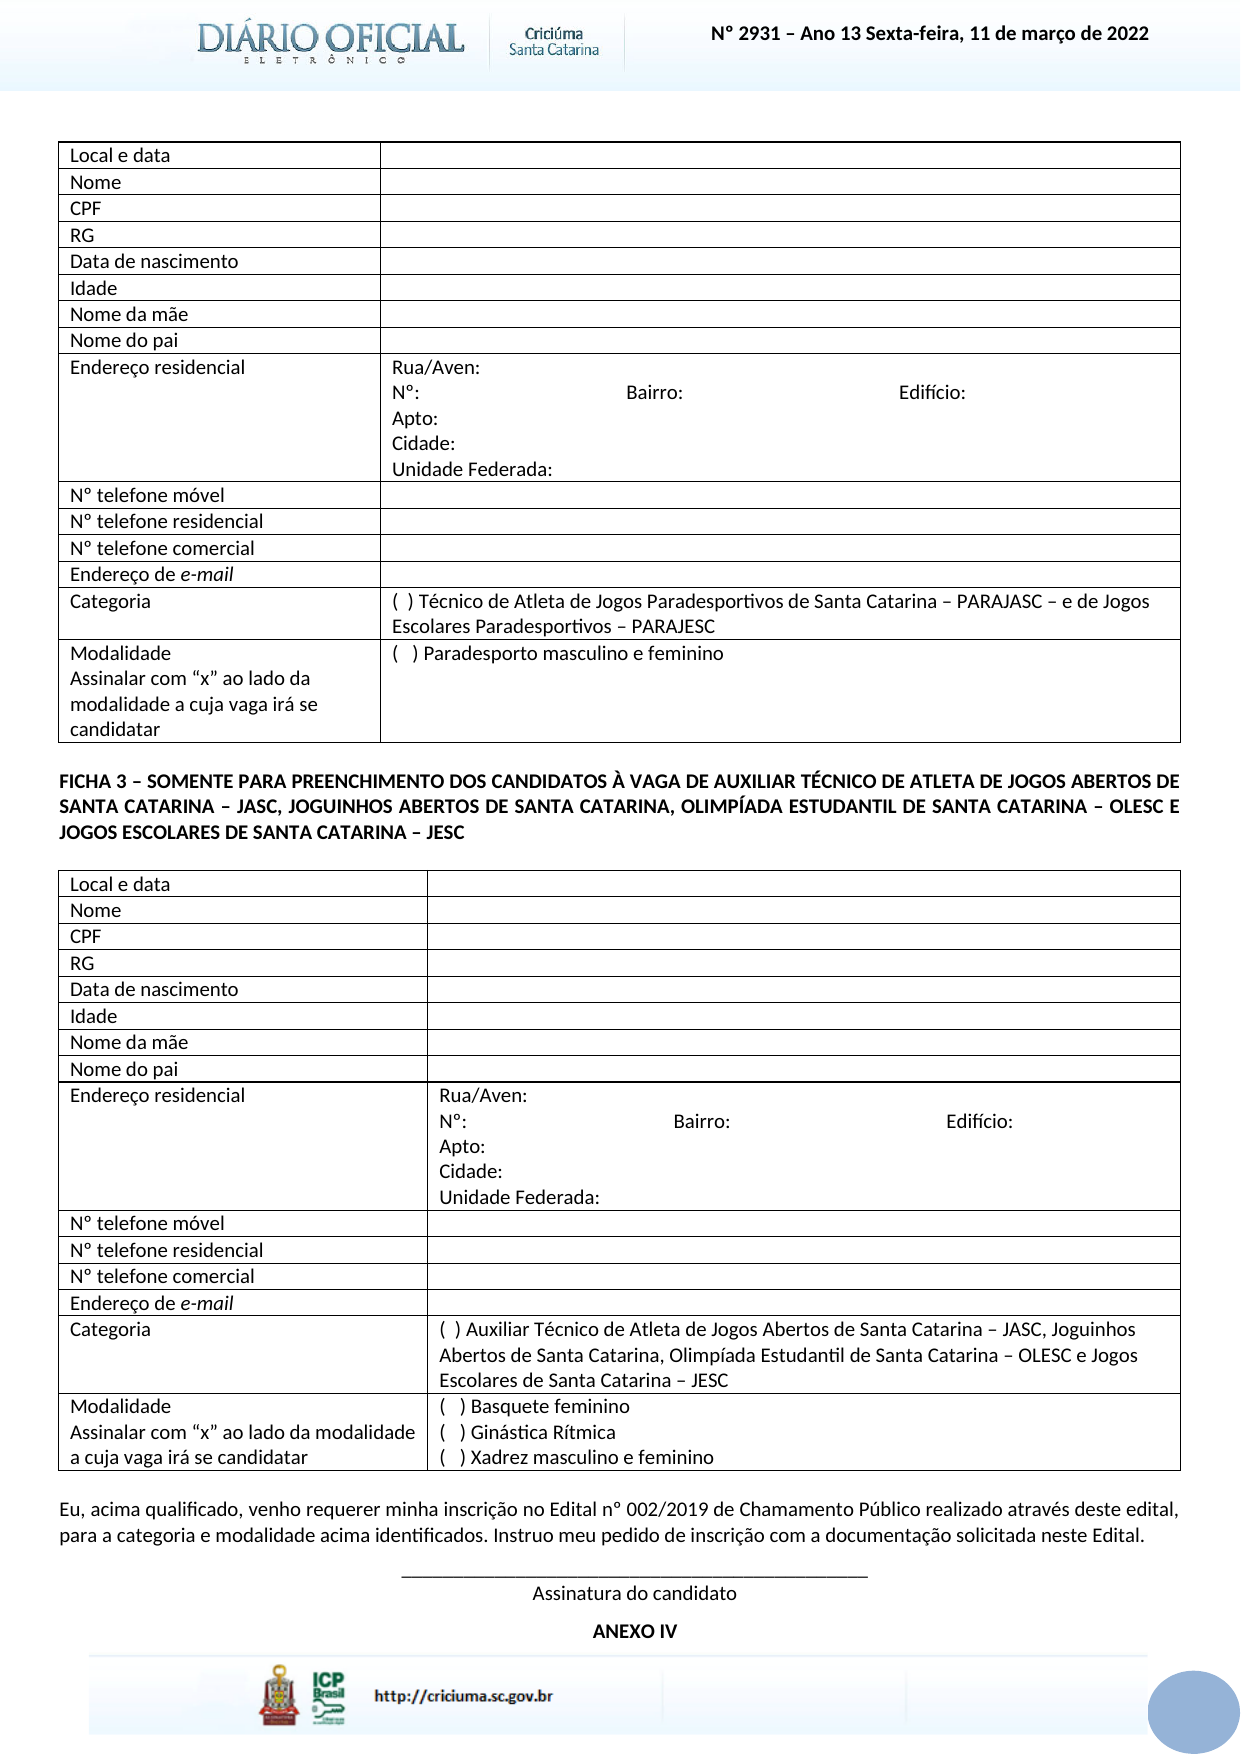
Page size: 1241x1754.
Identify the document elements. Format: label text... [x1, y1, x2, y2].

text _____________________________________________ [89, 1555, 1181, 1580]
table_cell Categoria [59, 1316, 427, 1393]
table_cell [428, 1056, 1180, 1081]
table_cell [428, 924, 1180, 949]
table_cell [381, 301, 1180, 327]
text Assinatura do candidato [89, 1580, 1181, 1606]
table_cell [428, 950, 1180, 976]
table_cell Nº telefone móvel [59, 482, 380, 508]
table_cell Nome da mãe [59, 301, 380, 327]
table_cell Rua/Aven: Nº: Bairro: Edifício: Apto: Cidade: Unidade Federada: [381, 354, 1180, 481]
table_cell [381, 275, 1180, 300]
table_cell Nº telefone residencial [59, 509, 380, 534]
table_cell ( ) Auxiliar Técnico de Atleta de Jogos Abertos de Santa Catarina – JASC, Joguinhos Abertos de Santa Catarina, Olimpíada Estudantil de Santa Catarina – OLESC e Jogos Escolares de Santa Catarina – JESC [428, 1316, 1180, 1393]
table_cell Nome [59, 897, 427, 923]
table_cell [381, 562, 1180, 587]
table_cell Endereço de e-mail [59, 562, 380, 587]
table_cell CPF [59, 924, 427, 949]
table_cell Data de nascimento [59, 248, 380, 274]
table_cell [428, 1237, 1180, 1262]
table_cell Nome [59, 169, 380, 194]
table_cell Data de nascimento [59, 977, 427, 1002]
table_cell ( ) Técnico de Atleta de Jogos Paradesportivos de Santa Catarina – PARAJASC – e de Jogos Escolares Paradesportivos – PARAJESC [381, 588, 1180, 639]
text ANEXO IV [89, 1618, 1181, 1644]
table_cell [428, 1211, 1180, 1236]
table_cell Modalidade Assinalar com “x” ao lado da modalidade a cuja vaga irá se candidatar [59, 640, 380, 742]
table_cell [428, 1290, 1180, 1315]
table_header Local e data [59, 143, 380, 168]
table_cell [381, 248, 1180, 274]
table_cell [381, 535, 1180, 561]
table_cell [428, 977, 1180, 1002]
table_header [381, 143, 1180, 168]
table_cell Idade [59, 275, 380, 300]
table_cell ( ) Basquete feminino ( ) Ginástica Rítmica ( ) Xadrez masculino e feminino [428, 1394, 1180, 1470]
table_header Local e data [59, 871, 427, 896]
table_cell [381, 328, 1180, 353]
table_cell [428, 1030, 1180, 1055]
table_cell [381, 222, 1180, 247]
table_cell ( ) Paradesporto masculino e feminino [381, 640, 1180, 742]
table_cell Endereço de e-mail [59, 1290, 427, 1315]
table_cell [428, 897, 1180, 923]
table_cell [381, 482, 1180, 508]
table_cell [381, 195, 1180, 221]
table_cell [381, 169, 1180, 194]
table_cell [381, 509, 1180, 534]
table_cell RG [59, 222, 380, 247]
table_cell Rua/Aven: Nº: Bairro: Edifício: Apto: Cidade: Unidade Federada: [428, 1083, 1180, 1209]
table_cell Nome do pai [59, 328, 380, 353]
text FICHA 3 – SOMENTE PARA PREENCHIMENTO DOS CANDIDATOS À VAGA DE Auxiliar Técnico de Atleta de Jogos Abertos de Santa Catarina – JASC, Joguinhos Abertos de Santa Catarina, Olimpíada Estudantil de Santa Catarina – OLESC e Jogos Escolares de Santa Catarina – JESC [59, 768, 1181, 844]
table_cell Endereço residencial [59, 1083, 427, 1209]
table_cell Nº telefone residencial [59, 1237, 427, 1262]
table_cell Nº telefone comercial [59, 535, 380, 561]
table_cell Categoria [59, 588, 380, 639]
text Eu, acima qualificado, venho requerer minha inscrição no Edital nº 002/2019 de Chamamento Público realizado através deste edital, para a categoria e modalidade acima identificados. Instruo meu pedido de inscrição com a documentação solicitada neste Edital. [59, 1496, 1181, 1547]
table_cell Idade [59, 1003, 427, 1028]
table_cell [428, 1264, 1180, 1289]
table_cell Nome da mãe [59, 1030, 427, 1055]
table_cell Nº telefone comercial [59, 1264, 427, 1289]
table_cell RG [59, 950, 427, 976]
table_cell Nome do pai [59, 1056, 427, 1081]
table_cell Nº telefone móvel [59, 1211, 427, 1236]
table_cell [428, 1003, 1180, 1028]
table_cell CPF [59, 195, 380, 221]
table_cell Modalidade Assinalar com “x” ao lado da modalidade a cuja vaga irá se candidatar [59, 1394, 427, 1470]
table_cell Endereço residencial [59, 354, 380, 481]
table_header [428, 871, 1180, 896]
